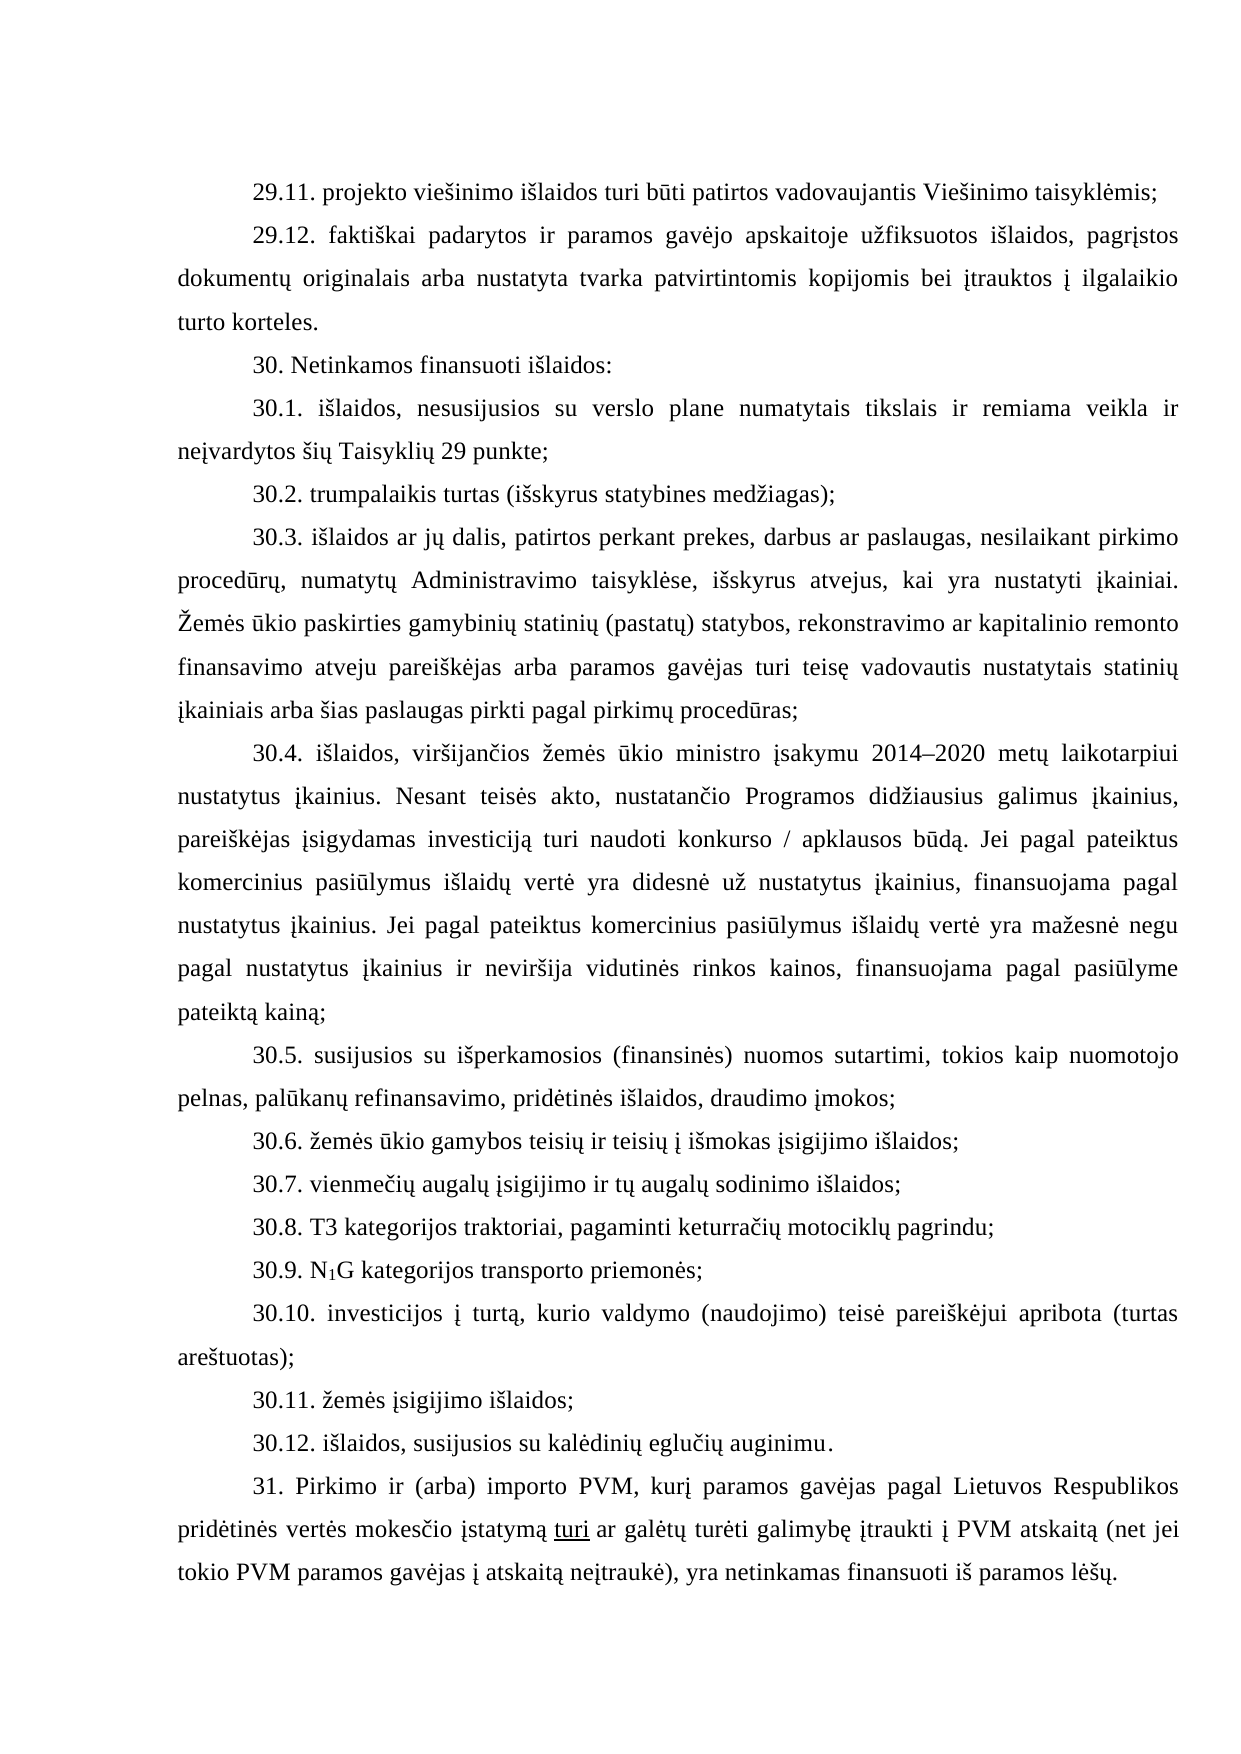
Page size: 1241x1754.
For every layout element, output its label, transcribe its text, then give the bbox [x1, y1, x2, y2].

text 30.11. žemės įsigijimo išlaidos; [177, 1385, 1181, 1413]
text 30.7. vienmečių augalų įsigijimo ir tų augalų sodinimo išlaidos; [177, 1169, 1181, 1198]
text 30.10. investicijos į turtą, kurio valdymo (naudojimo) teisė pareiškėjui apribota (turtas areštuotas); [177, 1298, 1181, 1370]
text 29.11. projekto viešinimo išlaidos turi būti patirtos vadovaujantis Viešinimo taisyklėmis; [177, 177, 1181, 206]
text 30.5. susijusios su išperkamosios (finansinės) nuomos sutartimi, tokios kaip nuomotojo pelnas, palūkanų refinansavimo, pridėtinės išlaidos, draudimo įmokos; [177, 1040, 1181, 1112]
text 29.12. faktiškai padarytos ir paramos gavėjo apskaitoje užfiksuotos išlaidos, pagrįstos dokumentų originalais arba nustatyta tvarka patvirtintomis kopijomis bei įtrauktos į ilgalaikio turto korteles. [177, 220, 1181, 335]
text 30.6. žemės ūkio gamybos teisių ir teisių į išmokas įsigijimo išlaidos; [177, 1126, 1181, 1155]
text 30.9. N1G kategorijos transporto priemonės; [177, 1255, 1181, 1284]
text 30.12. išlaidos, susijusios su kalėdinių eglučių auginimu. [177, 1428, 1181, 1457]
text 30.1. išlaidos, nesusijusios su verslo plane numatytais tikslais ir remiama veikla ir neįvardytos šių Taisyklių 29 punkte; [177, 393, 1181, 465]
text 31. Pirkimo ir (arba) importo PVM, kurį paramos gavėjas pagal Lietuvos Respublikos pridėtinės vertės mokesčio įstatymą turi ar galėtų turėti galimybę įtraukti į PVM atskaitą (net jei tokio PVM paramos gavėjas į atskaitą neįtraukė), yra netinkamas finansuoti iš paramos lėšų. [177, 1471, 1181, 1586]
text 30.3. išlaidos ar jų dalis, patirtos perkant prekes, darbus ar paslaugas, nesilaikant pirkimo procedūrų, numatytų Administravimo taisyklėse, išskyrus atvejus, kai yra nustatyti įkainiai. Žemės ūkio paskirties gamybinių statinių (pastatų) statybos, rekonstravimo ar kapitalinio remonto finansavimo atveju pareiškėjas arba paramos gavėjas turi teisę vadovautis nustatytais statinių įkainiais arba šias paslaugas pirkti pagal pirkimų procedūras; [177, 522, 1181, 723]
text 30.2. trumpalaikis turtas (išskyrus statybines medžiagas); [177, 479, 1181, 508]
text 30.4. išlaidos, viršijančios žemės ūkio ministro įsakymu 2014–2020 metų laikotarpiui nustatytus įkainius. Nesant teisės akto, nustatančio Programos didžiausius galimus įkainius, pareiškėjas įsigydamas investiciją turi naudoti konkurso / apklausos būdą. Jei pagal pateiktus komercinius pasiūlymus išlaidų vertė yra didesnė už nustatytus įkainius, finansuojama pagal nustatytus įkainius. Jei pagal pateiktus komercinius pasiūlymus išlaidų vertė yra mažesnė negu pagal nustatytus įkainius ir neviršija vidutinės rinkos kainos, finansuojama pagal pasiūlyme pateiktą kainą; [177, 738, 1181, 1025]
text 30. Netinkamos finansuoti išlaidos: [177, 350, 1181, 378]
text 30.8. T3 kategorijos traktoriai, pagaminti keturračių motociklų pagrindu; [177, 1212, 1181, 1241]
